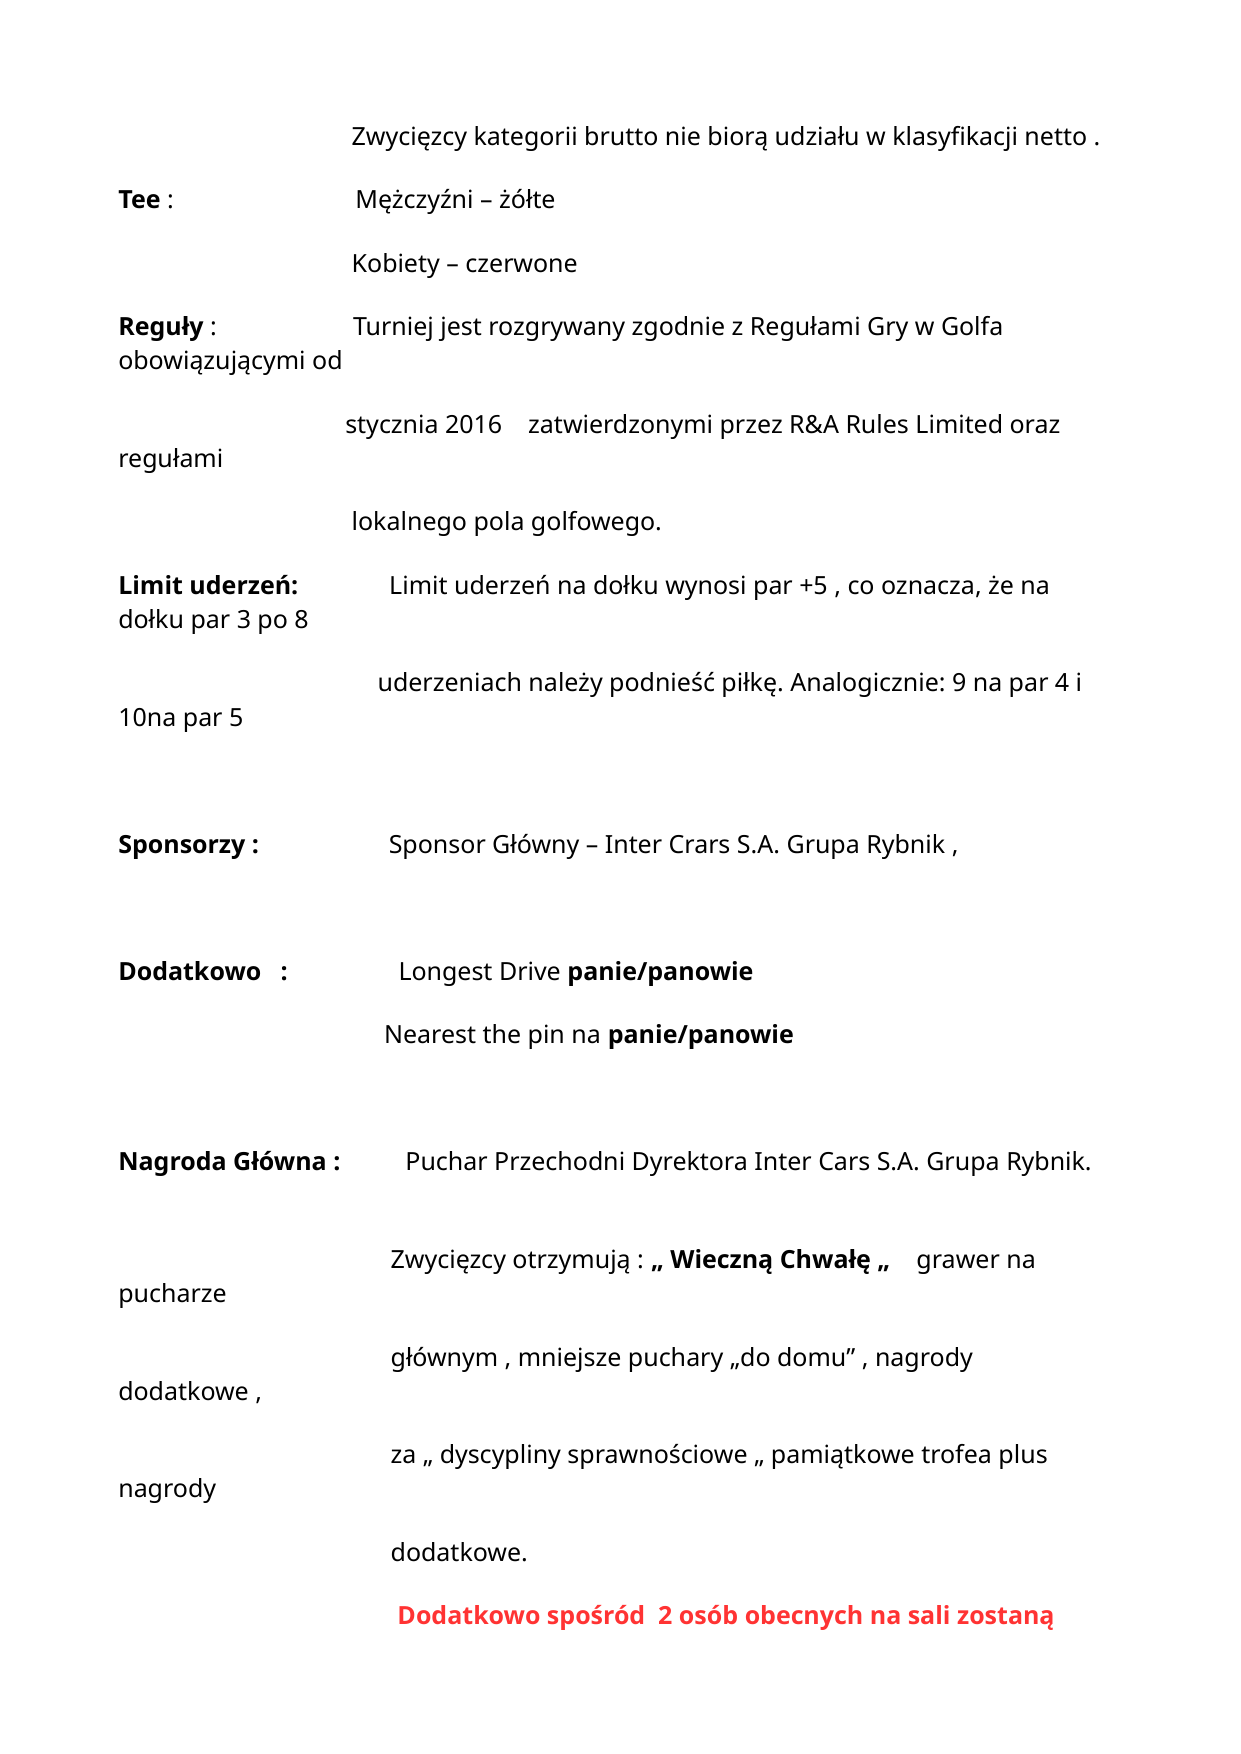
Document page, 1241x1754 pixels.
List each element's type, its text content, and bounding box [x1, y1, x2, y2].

text Dodatkowo spośród 2 osób obecnych na sali zostaną [118, 1598, 1122, 1632]
text Zwycięzcy otrzymują : „ Wieczną Chwałę „ grawer na pucharze [118, 1242, 1122, 1310]
text Reguły : Turniej jest rozgrywany zgodnie z Regułami Gry w Golfa obowiązującymi od [118, 309, 1122, 377]
text Zwycięzcy kategorii brutto nie biorą udziału w klasyfikacji netto . [118, 118, 1122, 152]
text Kobiety – czerwone [118, 245, 1122, 279]
text Sponsorzy : Sponsor Główny – Inter Crars S.A. Grupa Rybnik , [118, 826, 1122, 860]
text lokalnego pola golfowego. [118, 504, 1122, 538]
text uderzeniach należy podnieść piłkę. Analogicznie: 9 na par 4 i 10na par 5 [118, 665, 1122, 733]
text Dodatkowo : Longest Drive panie/panowie [118, 953, 1122, 987]
text Tee : Mężczyźni – żółte [118, 182, 1122, 216]
text Nagroda Główna : Puchar Przechodni Dyrektora Inter Cars S.A. Grupa Rybnik. [118, 1144, 1122, 1178]
text głównym , mniejsze puchary „do domu” , nagrody dodatkowe , [118, 1339, 1122, 1407]
text Nearest the pin na panie/panowie [118, 1017, 1122, 1051]
text dodatkowe. [118, 1534, 1122, 1568]
text za „ dyscypliny sprawnościowe „ pamiątkowe trofea plus nagrody [118, 1437, 1122, 1505]
text Limit uderzeń: Limit uderzeń na dołku wynosi par +5 , co oznacza, że na dołku par 3 po 8 [118, 567, 1122, 636]
text stycznia 2016 zatwierdzonymi przez R&A Rules Limited oraz regułami [118, 406, 1122, 474]
